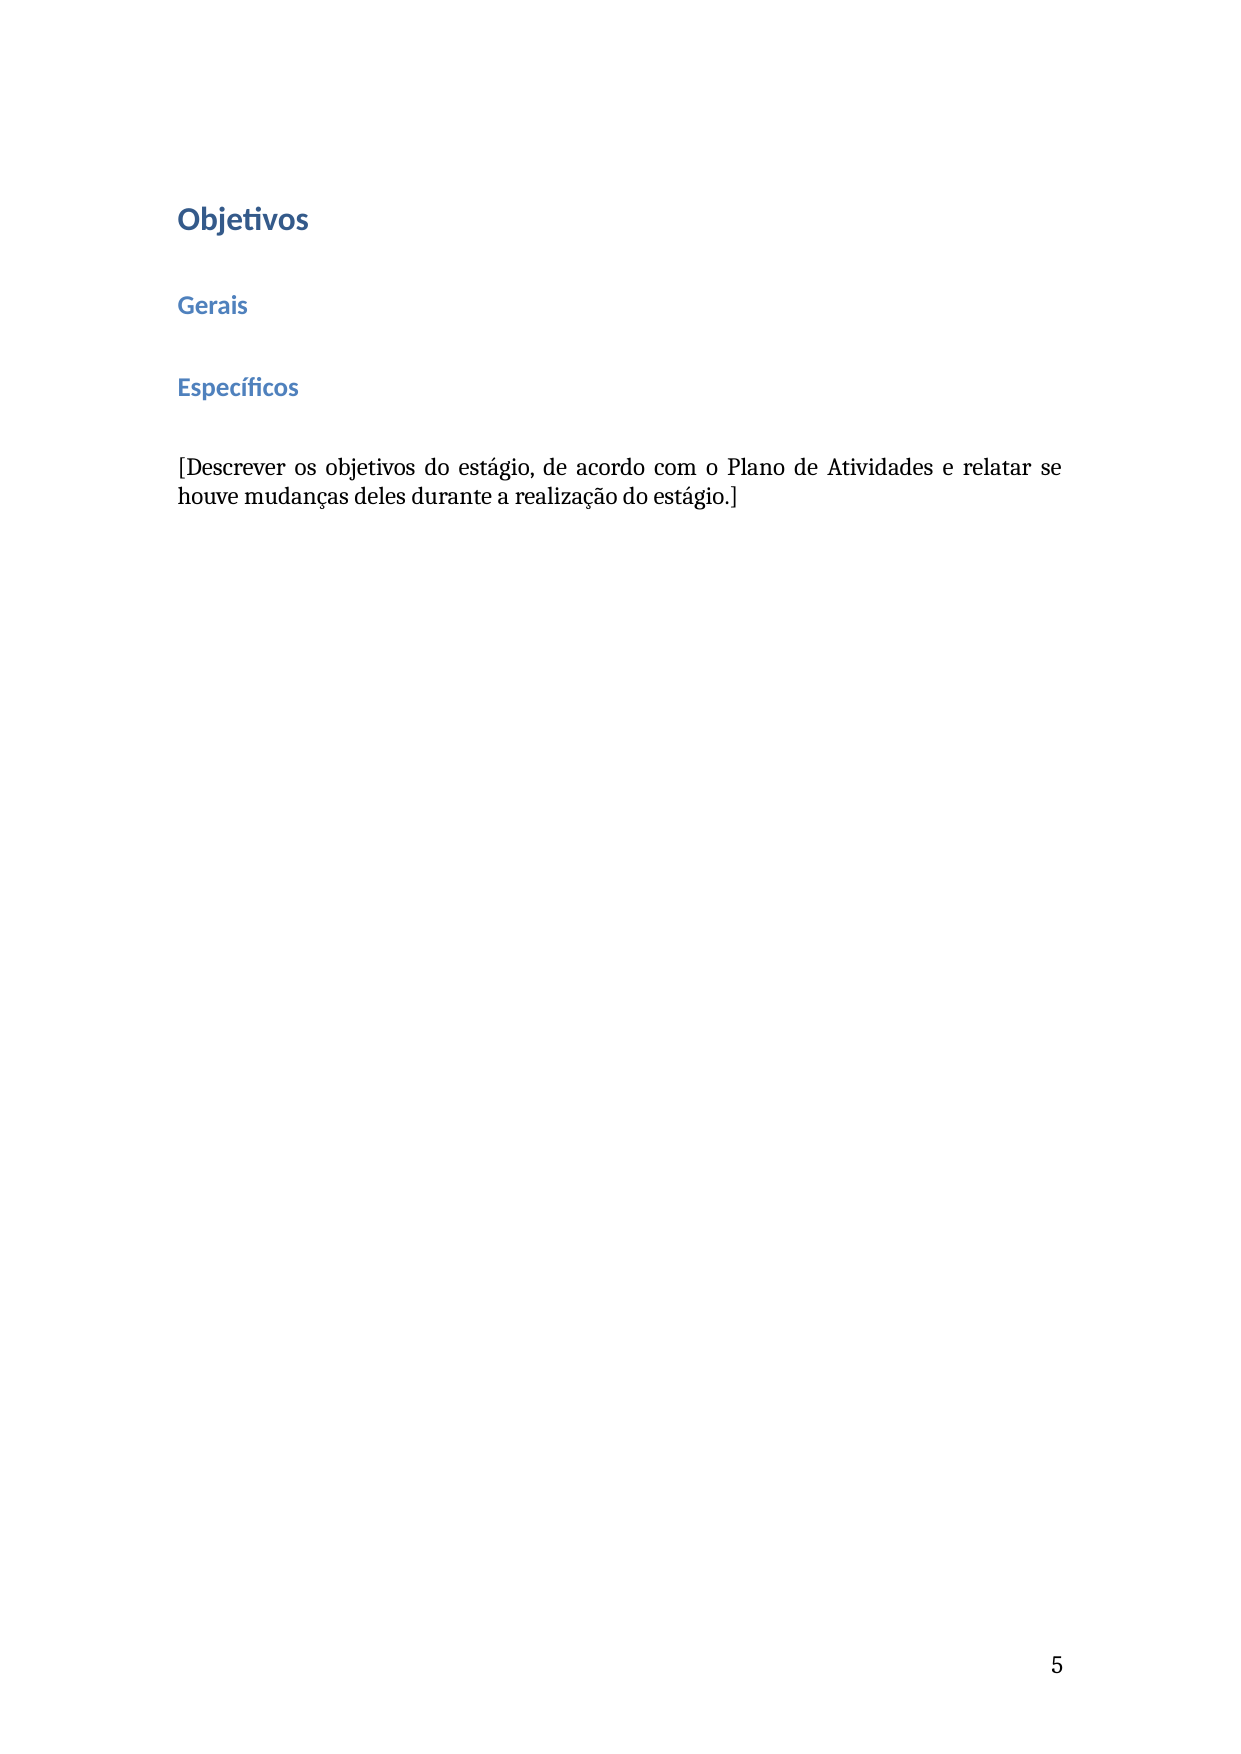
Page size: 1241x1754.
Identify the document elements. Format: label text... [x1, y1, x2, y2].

subtitle Objetivos [177, 198, 1063, 238]
text [Descrever os objetivos do estágio, de acordo com o Plano de Atividades e relatar se houve mudanças deles durante a realização do estágio.] [177, 453, 1063, 511]
subtitle Específicos [177, 371, 1063, 404]
subtitle Gerais [177, 288, 1063, 321]
